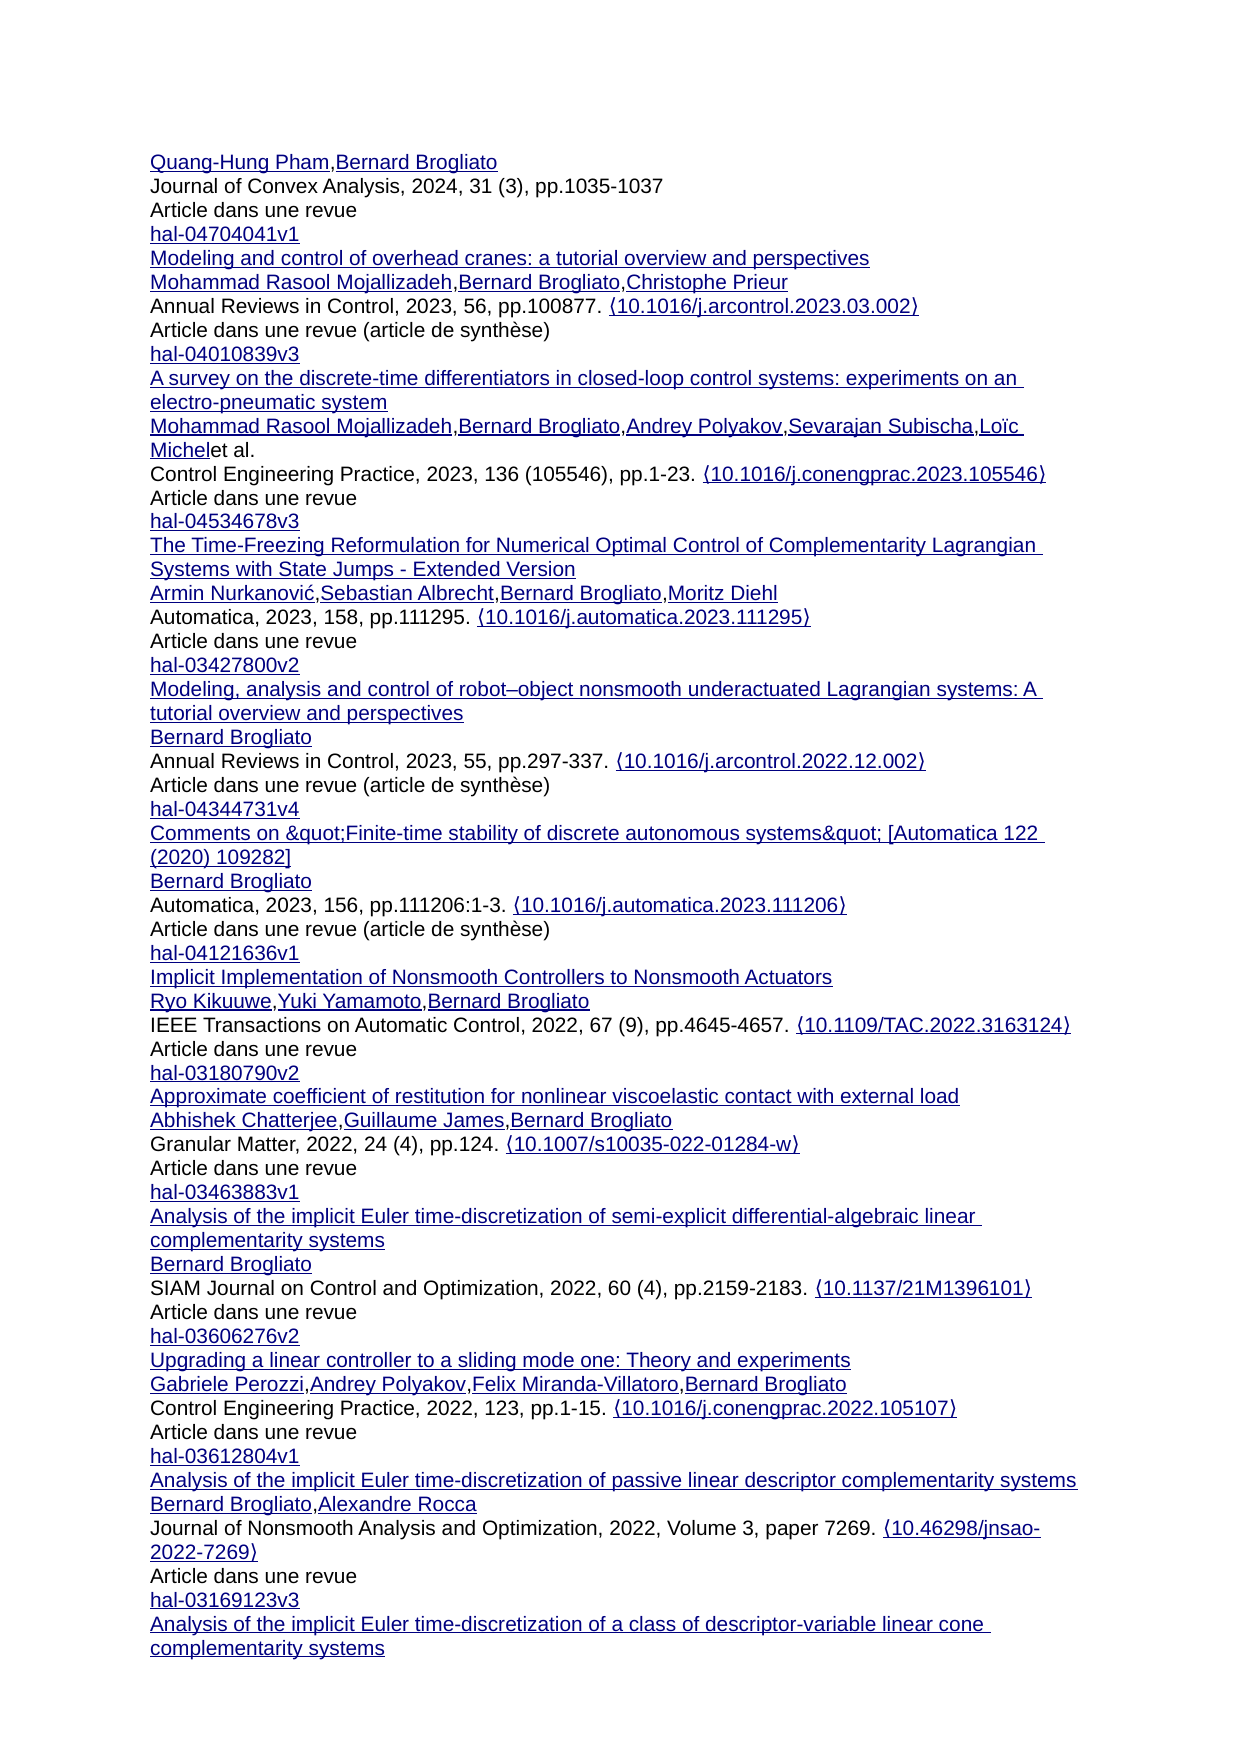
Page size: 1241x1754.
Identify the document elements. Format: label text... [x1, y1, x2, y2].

table_cell Modeling, analysis and control of robot–object nonsmooth underactuated Lagrangian systems: A tutorial overview and perspectives Bernard Brogliato Annual Reviews in Control, 2023, 55, pp.297-337. ⟨10.1016/j.arcontrol.2022.12.002⟩ Article dans une revue (article de synthèse) hal-04344731v4 [150, 677, 1090, 821]
table_cell Approximate coefficient of restitution for nonlinear viscoelastic contact with external load Abhishek Chatterjee,Guillaume James,Bernard Brogliato Granular Matter, 2022, 24 (4), pp.124. ⟨10.1007/s10035-022-01284-w⟩ Article dans une revue hal-03463883v1 [150, 1084, 1090, 1204]
table_cell Analysis of the implicit Euler time-discretization of semi-explicit differential-algebraic linear complementarity systems Bernard Brogliato SIAM Journal on Control and Optimization, 2022, 60 (4), pp.2159-2183. ⟨10.1137/21M1396101⟩ Article dans une revue hal-03606276v2 [150, 1204, 1090, 1348]
table_cell Analysis of the implicit Euler time-discretization of passive linear descriptor complementarity systems Bernard Brogliato,Alexandre Rocca Journal of Nonsmooth Analysis and Optimization, 2022, Volume 3, paper 7269. ⟨10.46298/jnsao-2022-7269⟩ Article dans une revue hal-03169123v3 [150, 1468, 1090, 1611]
table_cell Quang-Hung Pham,Bernard Brogliato Journal of Convex Analysis, 2024, 31 (3), pp.1035-1037 Article dans une revue hal-04704041v1 [150, 150, 1090, 246]
table_cell A survey on the discrete-time differentiators in closed-loop control systems: experiments on an electro-pneumatic system Mohammad Rasool Mojallizadeh,Bernard Brogliato,Andrey Polyakov,Sevarajan Subischa,Loïc Michelet al. Control Engineering Practice, 2023, 136 (105546), pp.1-23. ⟨10.1016/j.conengprac.2023.105546⟩ Article dans une revue hal-04534678v3 [150, 366, 1090, 533]
table_cell Comments on &quot;Finite-time stability of discrete autonomous systems&quot; [Automatica 122 (2020) 109282] Bernard Brogliato Automatica, 2023, 156, pp.111206:1-3. ⟨10.1016/j.automatica.2023.111206⟩ Article dans une revue (article de synthèse) hal-04121636v1 [150, 821, 1090, 964]
table_cell Modeling and control of overhead cranes: a tutorial overview and perspectives Mohammad Rasool Mojallizadeh,Bernard Brogliato,Christophe Prieur Annual Reviews in Control, 2023, 56, pp.100877. ⟨10.1016/j.arcontrol.2023.03.002⟩ Article dans une revue (article de synthèse) hal-04010839v3 [150, 246, 1090, 366]
table_cell Upgrading a linear controller to a sliding mode one: Theory and experiments Gabriele Perozzi,Andrey Polyakov,Felix Miranda-Villatoro,Bernard Brogliato Control Engineering Practice, 2022, 123, pp.1-15. ⟨10.1016/j.conengprac.2022.105107⟩ Article dans une revue hal-03612804v1 [150, 1348, 1090, 1468]
table_cell Analysis of the implicit Euler time-discretization of a class of descriptor-variable linear cone complementarity systems [150, 1611, 1090, 1659]
table_cell Implicit Implementation of Nonsmooth Controllers to Nonsmooth Actuators Ryo Kikuuwe,Yuki Yamamoto,Bernard Brogliato IEEE Transactions on Automatic Control, 2022, 67 (9), pp.4645-4657. ⟨10.1109/TAC.2022.3163124⟩ Article dans une revue hal-03180790v2 [150, 965, 1090, 1084]
table_cell The Time-Freezing Reformulation for Numerical Optimal Control of Complementarity Lagrangian Systems with State Jumps - Extended Version Armin Nurkanović,Sebastian Albrecht,Bernard Brogliato,Moritz Diehl Automatica, 2023, 158, pp.111295. ⟨10.1016/j.automatica.2023.111295⟩ Article dans une revue hal-03427800v2 [150, 533, 1090, 677]
